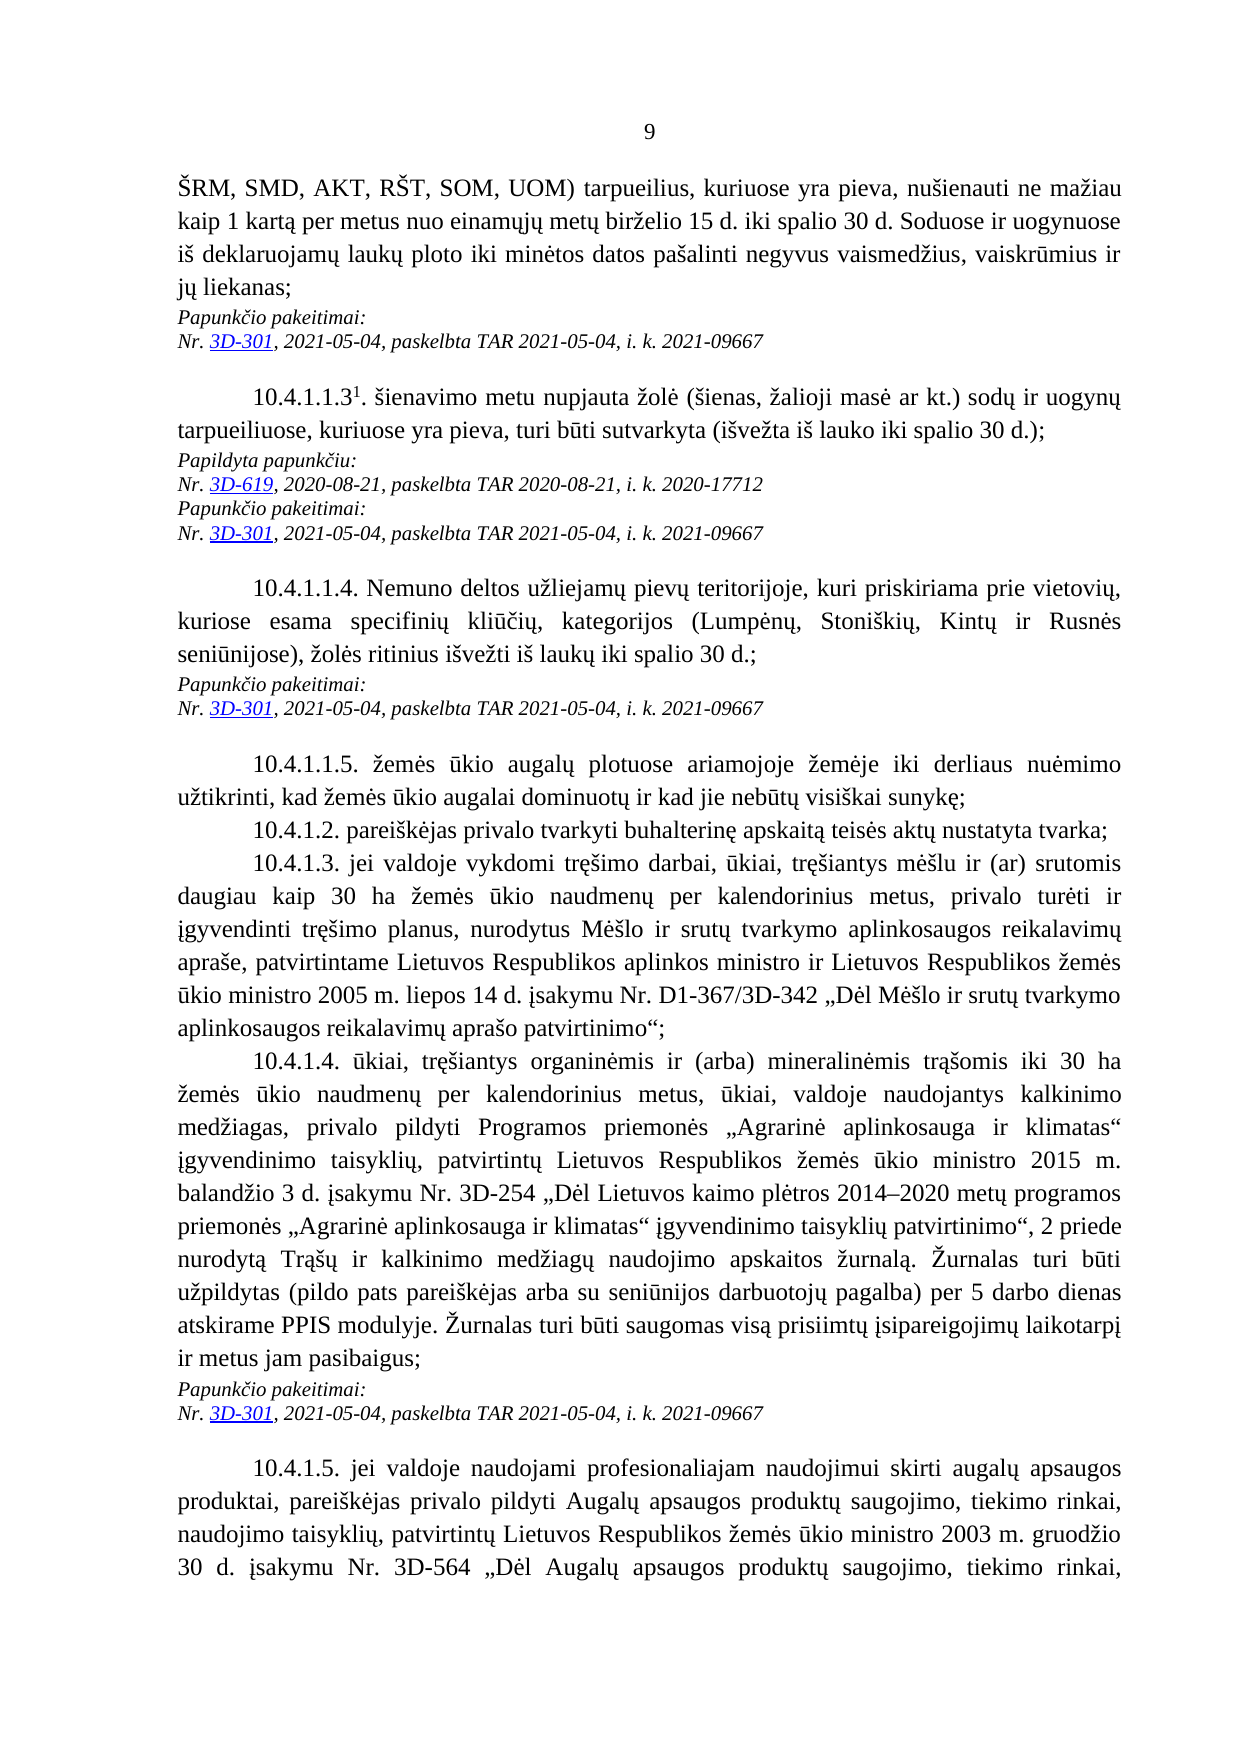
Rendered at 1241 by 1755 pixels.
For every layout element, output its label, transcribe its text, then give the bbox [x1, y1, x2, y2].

text 10.4.1.2. pareiškėjas privalo tvarkyti buhalterinę apskaitą teisės aktų nustatyta tvarka; [177, 815, 1122, 844]
text Nr. 3D-301, 2021-05-04, paskelbta TAR 2021-05-04, i. k. 2021-09667 [177, 696, 1122, 720]
text 10.4.1.1.31. šienavimo metu nupjauta žolė (šienas, žalioji masė ar kt.) sodų ir uogynų tarpueiliuose, kuriuose yra pieva, turi būti sutvarkyta (išvežta iš lauko iki spalio 30 d.); [177, 382, 1122, 444]
text 10.4.1.1.5. žemės ūkio augalų plotuose ariamojoje žemėje iki derliaus nuėmimo užtikrinti, kad žemės ūkio augalai dominuotų ir kad jie nebūtų visiškai sunykę; [177, 749, 1122, 811]
text Nr. 3D-301, 2021-05-04, paskelbta TAR 2021-05-04, i. k. 2021-09667 [177, 1401, 1122, 1425]
text Nr. 3D-619, 2020-08-21, paskelbta TAR 2020-08-21, i. k. 2020-17712 [177, 472, 1122, 496]
text Papunkčio pakeitimai: [177, 1377, 1122, 1401]
text Nr. 3D-301, 2021-05-04, paskelbta TAR 2021-05-04, i. k. 2021-09667 [177, 329, 1122, 353]
text Papunkčio pakeitimai: [177, 672, 1122, 696]
text Papunkčio pakeitimai: [177, 305, 1122, 329]
text 10.4.1.1.4. Nemuno deltos užliejamų pievų teritorijoje, kuri priskiriama prie vietovių, kuriose esama specifinių kliūčių, kategorijos (Lumpėnų, Stoniškių, Kintų ir Rusnės seniūnijose), žolės ritinius išvežti iš laukų iki spalio 30 d.; [177, 573, 1122, 668]
text Papunkčio pakeitimai: [177, 496, 1122, 520]
text Papildyta papunkčiu: [177, 448, 1122, 472]
text Nr. 3D-301, 2021-05-04, paskelbta TAR 2021-05-04, i. k. 2021-09667 [177, 520, 1122, 544]
text 10.4.1.3. jei valdoje vykdomi tręšimo darbai, ūkiai, tręšiantys mėšlu ir (ar) srutomis daugiau kaip 30 ha žemės ūkio naudmenų per kalendorinius metus, privalo turėti ir įgyvendinti tręšimo planus, nurodytus Mėšlo ir srutų tvarkymo aplinkosaugos reikalavimų apraše, patvirtintame Lietuvos Respublikos aplinkos ministro ir Lietuvos Respublikos žemės ūkio ministro 2005 m. liepos 14 d. įsakymu Nr. D1-367/3D-342 „Dėl Mėšlo ir srutų tvarkymo aplinkosaugos reikalavimų aprašo patvirtinimo“; [177, 848, 1122, 1042]
text 10.4.1.4. ūkiai, tręšiantys organinėmis ir (arba) mineralinėmis trąšomis iki 30 ha žemės ūkio naudmenų per kalendorinius metus, ūkiai, valdoje naudojantys kalkinimo medžiagas, privalo pildyti Programos priemonės „Agrarinė aplinkosauga ir klimatas“ įgyvendinimo taisyklių, patvirtintų Lietuvos Respublikos žemės ūkio ministro 2015 m. balandžio 3 d. įsakymu Nr. 3D-254 „Dėl Lietuvos kaimo plėtros 2014–2020 metų programos priemonės „Agrarinė aplinkosauga ir klimatas“ įgyvendinimo taisyklių patvirtinimo“, 2 priede nurodytą Trąšų ir kalkinimo medžiagų naudojimo apskaitos žurnalą. Žurnalas turi būti užpildytas (pildo pats pareiškėjas arba su seniūnijos darbuotojų pagalba) per 5 darbo dienas atskirame PPIS modulyje. Žurnalas turi būti saugomas visą prisiimtų įsipareigojimų laikotarpį ir metus jam pasibaigus; [177, 1046, 1122, 1372]
text 10.4.1.5. jei valdoje naudojami profesionaliajam naudojimui skirti augalų apsaugos produktai, pareiškėjas privalo pildyti Augalų apsaugos produktų saugojimo, tiekimo rinkai, naudojimo taisyklių, patvirtintų Lietuvos Respublikos žemės ūkio ministro 2003 m. gruodžio 30 d. įsakymu Nr. 3D-564 „Dėl Augalų apsaugos produktų saugojimo, tiekimo rinkai, [177, 1453, 1122, 1581]
text ŠRM, SMD, AKT, RŠT, SOM, UOM) tarpueilius, kuriuose yra pieva, nušienauti ne mažiau kaip 1 kartą per metus nuo einamųjų metų birželio 15 d. iki spalio 30 d. Soduose ir uogynuose iš deklaruojamų laukų ploto iki minėtos datos pašalinti negyvus vaismedžius, vaiskrūmius ir jų liekanas; [177, 173, 1122, 301]
